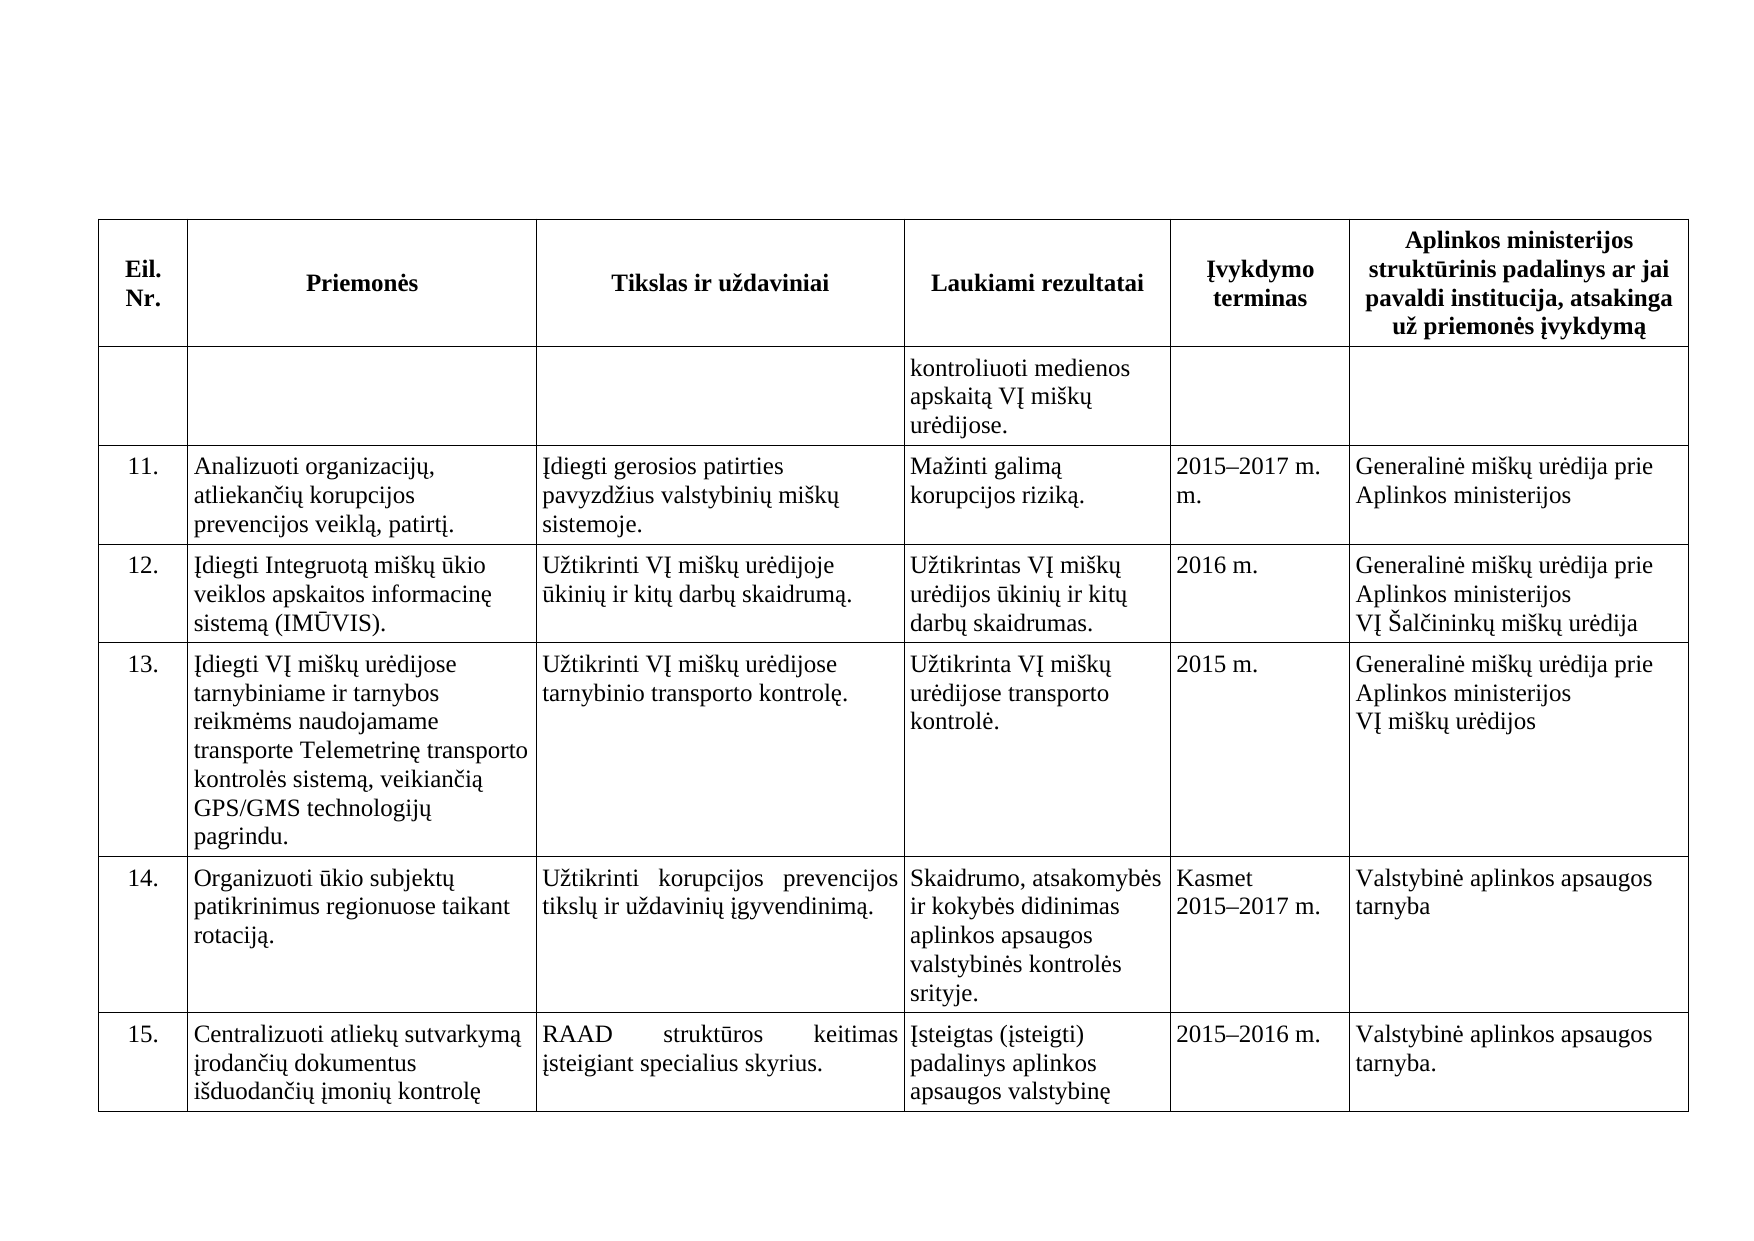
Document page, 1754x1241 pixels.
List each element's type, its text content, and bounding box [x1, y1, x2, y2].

table_cell [537, 347, 904, 445]
table_cell 12. [99, 545, 187, 642]
table_cell Užtikrinti VĮ miškų urėdijoje ūkinių ir kitų darbų skaidrumą. [537, 545, 904, 642]
table_cell 13. [99, 643, 187, 856]
table_cell Įsteigtas (įsteigti) padalinys aplinkos apsaugos valstybinę [905, 1013, 1170, 1111]
table_cell [1689, 642, 1694, 856]
table_cell 2016 m. [1171, 545, 1349, 642]
table_cell [1689, 445, 1694, 543]
table_cell 14. [99, 857, 187, 1012]
table_header Laukiami rezultatai [905, 220, 1170, 346]
table_cell Užtikrinti VĮ miškų urėdijose tarnybinio transporto kontrolę. [537, 643, 904, 856]
table_cell 2015 m. [1171, 643, 1349, 856]
table_cell [99, 347, 187, 445]
table_header Eil. Nr. [99, 220, 187, 346]
table_cell Užtikrinti korupcijos prevencijos tikslų ir uždavinių įgyvendinimą. [537, 857, 904, 1012]
table_cell Skaidrumo, atsakomybės ir kokybės didinimas aplinkos apsaugos valstybinės kontrolės srityje. [905, 857, 1170, 1012]
table_header [1689, 219, 1694, 346]
table_header Tikslas ir uždaviniai [537, 220, 904, 346]
table_cell Įdiegti gerosios patirties pavyzdžius valstybinių miškų sistemoje. [537, 446, 904, 543]
table_cell Užtikrinta VĮ miškų urėdijose transporto kontrolė. [905, 643, 1170, 856]
table_cell 2015–2017 m. m. [1171, 446, 1349, 543]
table_cell Centralizuoti atliekų sutvarkymą įrodančių dokumentus išduodančių įmonių kontrolę [188, 1013, 536, 1111]
table_cell Įdiegti Integruotą miškų ūkio veiklos apskaitos informacinę sistemą (IMŪVIS). [188, 545, 536, 642]
table_cell Valstybinė aplinkos apsaugos tarnyba [1350, 857, 1688, 1012]
table_cell Kasmet 2015–2017 m. [1171, 857, 1349, 1012]
table_cell Įdiegti VĮ miškų urėdijose tarnybiniame ir tarnybos reikmėms naudojamame transporte Telemetrinę transporto kontrolės sistemą, veikiančią GPS/GMS technologijų pagrindu. [188, 643, 536, 856]
table_cell Užtikrintas VĮ miškų urėdijos ūkinių ir kitų darbų skaidrumas. [905, 545, 1170, 642]
table_cell [1689, 1012, 1694, 1111]
table_cell [1689, 346, 1694, 445]
table_header Priemonės [188, 220, 536, 346]
table_header Aplinkos ministerijos struktūrinis padalinys ar jai pavaldi institucija, atsakinga už priemonės įvykdymą [1350, 220, 1688, 346]
table_cell Generalinė miškų urėdija prie Aplinkos ministerijos VĮ Šalčininkų miškų urėdija [1350, 545, 1688, 642]
table_cell [1171, 347, 1349, 445]
table_cell 11. [99, 446, 187, 543]
table_cell 2015–2016 m. [1171, 1013, 1349, 1111]
table_cell Mažinti galimą korupcijos riziką. [905, 446, 1170, 543]
table_cell Organizuoti ūkio subjektų patikrinimus regionuose taikant rotaciją. [188, 857, 536, 1012]
table_cell [1350, 347, 1688, 445]
table_cell Generalinė miškų urėdija prie Aplinkos ministerijos [1350, 446, 1688, 543]
table_cell Analizuoti organizacijų, atliekančių korupcijos prevencijos veiklą, patirtį. [188, 446, 536, 543]
table_cell [188, 347, 536, 445]
table_cell Generalinė miškų urėdija prie Aplinkos ministerijos VĮ miškų urėdijos [1350, 643, 1688, 856]
table_cell kontroliuoti medienos apskaitą VĮ miškų urėdijose. [905, 347, 1170, 445]
table_cell [1689, 856, 1694, 1012]
table_header Įvykdymo terminas [1171, 220, 1349, 346]
table_cell Valstybinė aplinkos apsaugos tarnyba. [1350, 1013, 1688, 1111]
table_cell 15. [99, 1013, 187, 1111]
table_cell RAAD struktūros keitimas įsteigiant specialius skyrius. [537, 1013, 904, 1111]
table_cell [1689, 544, 1694, 642]
